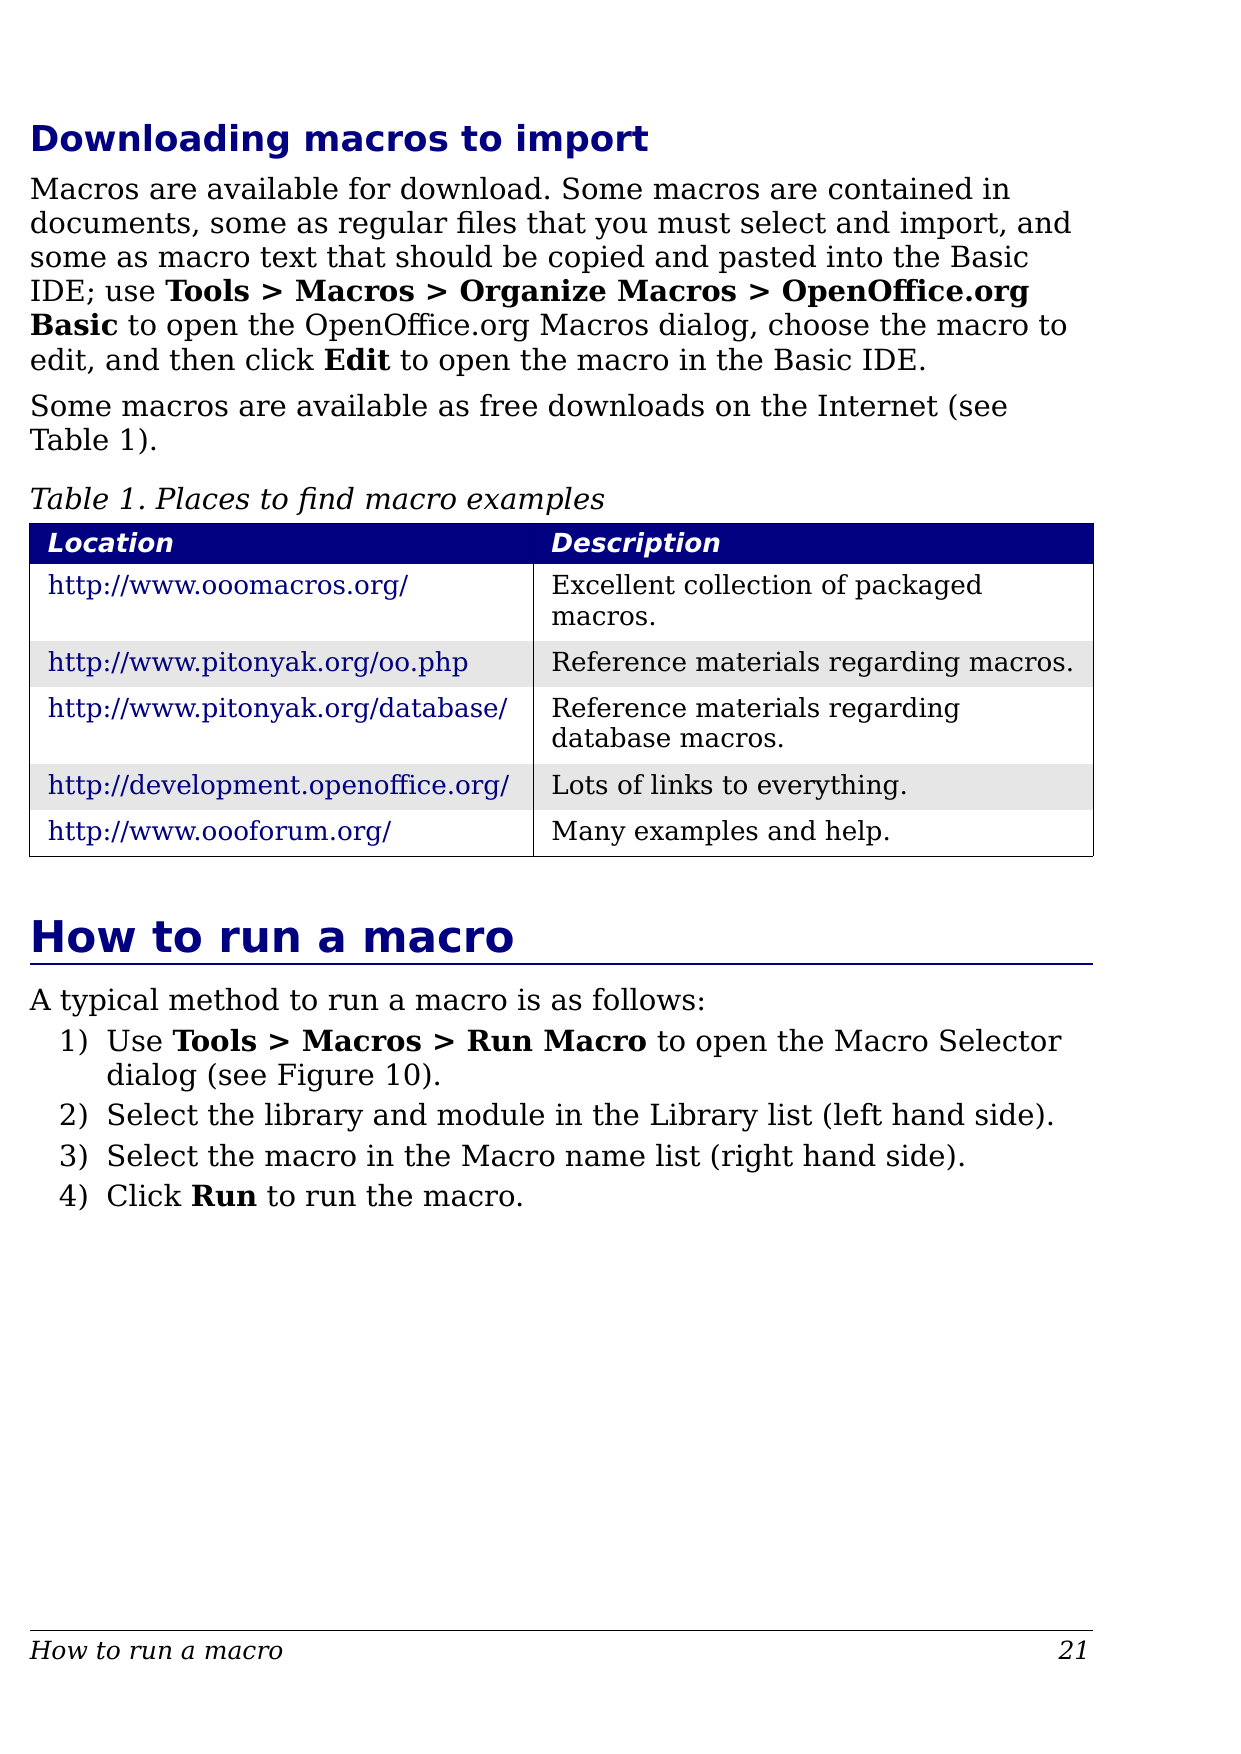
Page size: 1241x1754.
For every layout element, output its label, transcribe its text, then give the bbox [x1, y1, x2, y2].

text Some macros are available as free downloads on the Internet (see Table 1). [29, 389, 1093, 457]
table_cell http://www.oooforum.org/ [30, 810, 533, 856]
subtitle Downloading macros to import [29, 118, 1093, 159]
table_cell http://development.openoffice.org/ [30, 764, 533, 810]
table_header Description [534, 524, 1093, 564]
list Click Run to run the macro. [88, 1179, 1093, 1213]
list Use Tools > Macros > Run Macro to open the Macro Selector dialog (see Figure 10). [88, 1024, 1093, 1092]
list Select the macro in the Macro name list (right hand side). [88, 1139, 1093, 1173]
subtitle How to run a macro [29, 912, 1093, 965]
table_cell http://www.ooomacros.org/ [30, 565, 533, 641]
table_cell Reference materials regarding macros. [534, 641, 1093, 687]
text Macros are available for download. Some macros are contained in documents, some as regular files that you must select and import, and some as macro text that should be copied and pasted into the Basic IDE; use Tools > Macros > Organize Macros > OpenOffice.org Basic to open the OpenOffice.org Macros dialog, choose the macro to edit, and then click Edit to open the macro in the Basic IDE. [29, 172, 1093, 377]
table_cell http://www.pitonyak.org/oo.php [30, 641, 533, 687]
table_cell Reference materials regarding database macros. [534, 687, 1093, 764]
list Select the library and module in the Library list (left hand side). [88, 1099, 1093, 1133]
table_header Location [30, 524, 533, 564]
list A typical method to run a macro is as follows: [29, 984, 1093, 1018]
table_cell Excellent collection of packaged macros. [534, 565, 1093, 641]
table_cell Many examples and help. [534, 810, 1093, 856]
text Table 1. Places to find macro examples [29, 482, 1093, 516]
table_cell http://www.pitonyak.org/database/ [30, 687, 533, 764]
table_cell Lots of links to everything. [534, 764, 1093, 810]
